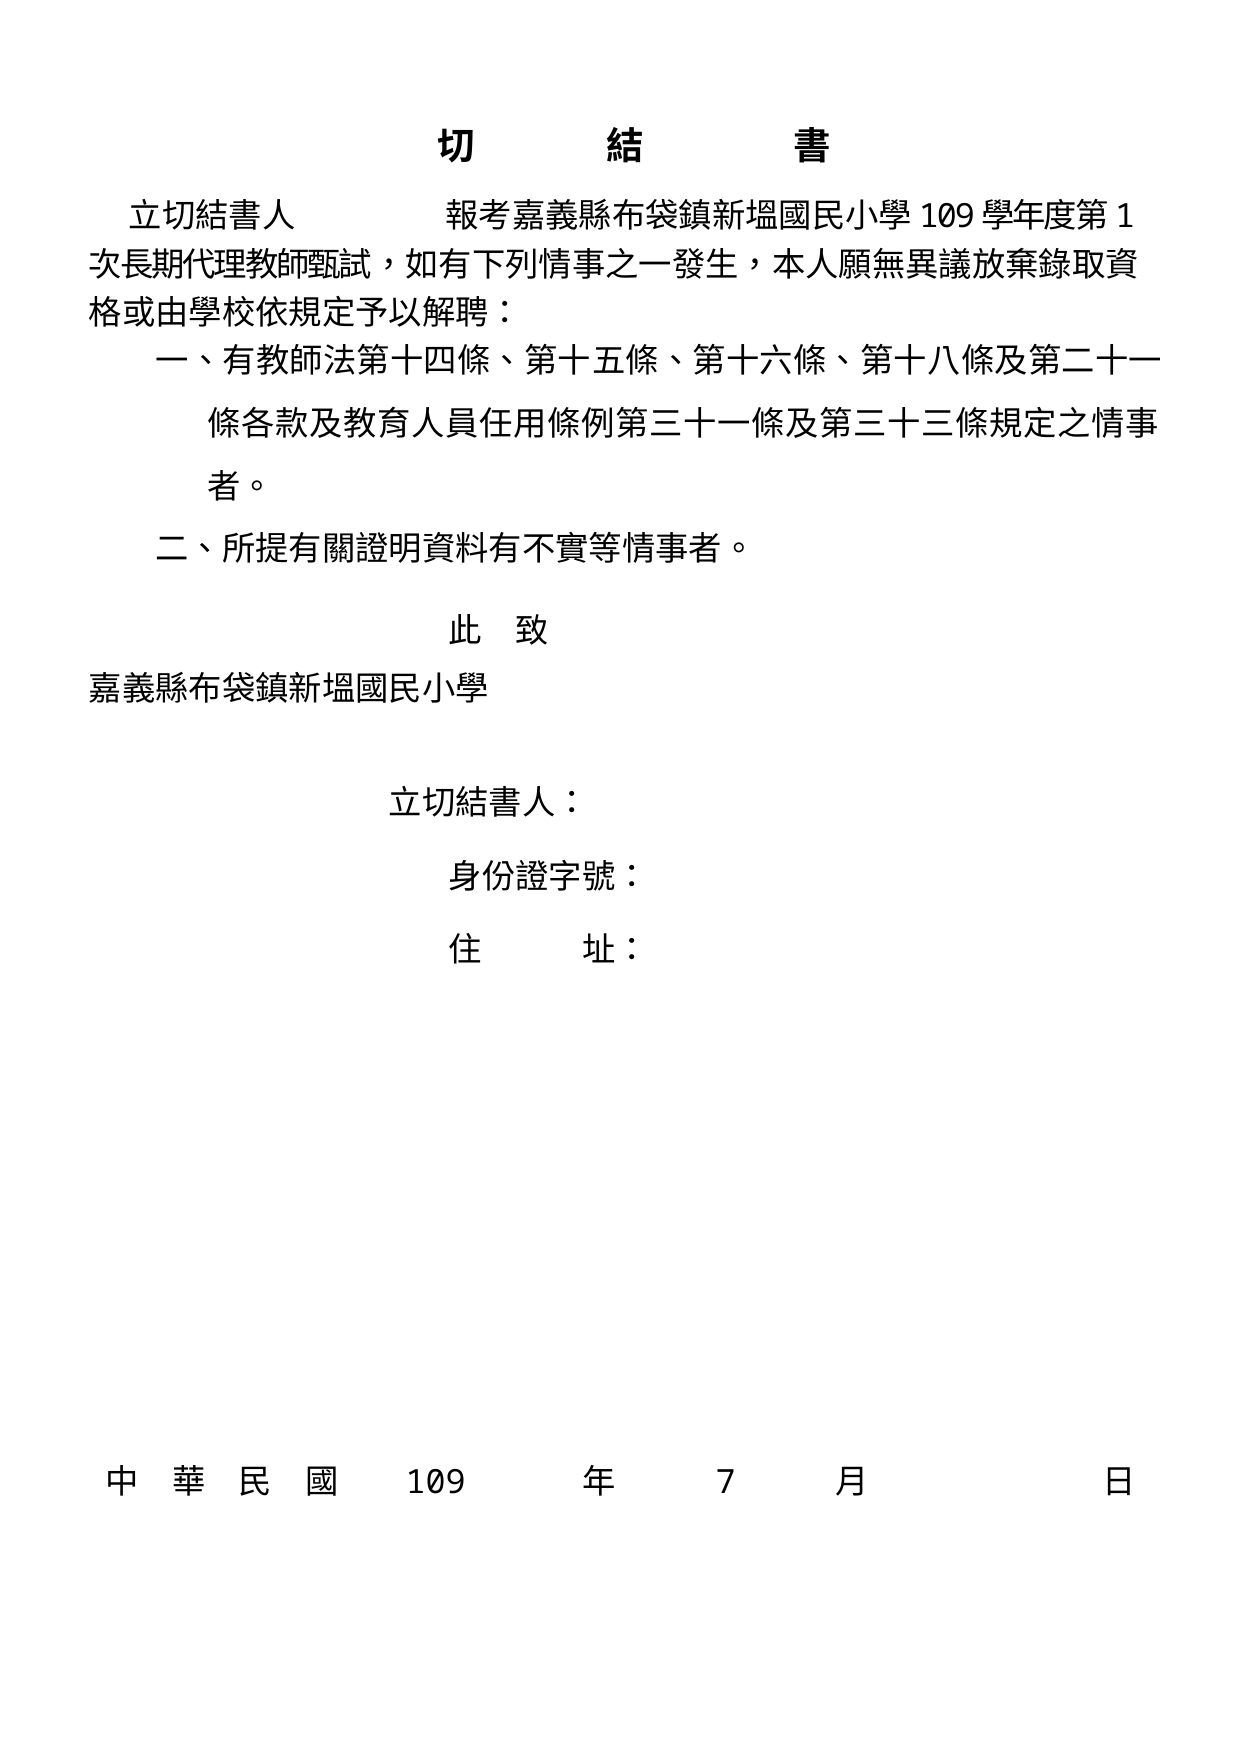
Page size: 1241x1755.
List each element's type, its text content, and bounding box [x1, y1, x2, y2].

text 住 址： [89, 923, 1162, 971]
text 立切結書人 報考嘉義縣布袋鎮新塭國民小學109學年度第1次長期代理教師甄試，如有下列情事之一發生，本人願無異議放棄錄取資格或由學校依規定予以解聘： [89, 189, 1162, 334]
text 中 華 民 國 109 年 7 月 日 [89, 1438, 1162, 1500]
text 立切結書人： [89, 776, 1162, 824]
text 身份證字號： [89, 849, 1162, 898]
text 一、有教師法第十四條、第十五條、第十六條、第十八條及第二十一條各款及教育人員任用條例第三十一條及第三十三條規定之情事者。 [89, 334, 1162, 508]
text 二、所提有關證明資料有不實等情事者。 [89, 522, 1162, 570]
text 切 結 書 [89, 102, 1162, 164]
text 嘉義縣布袋鎮新塭國民小學 [89, 662, 1162, 710]
text 此 致 [89, 609, 1162, 651]
